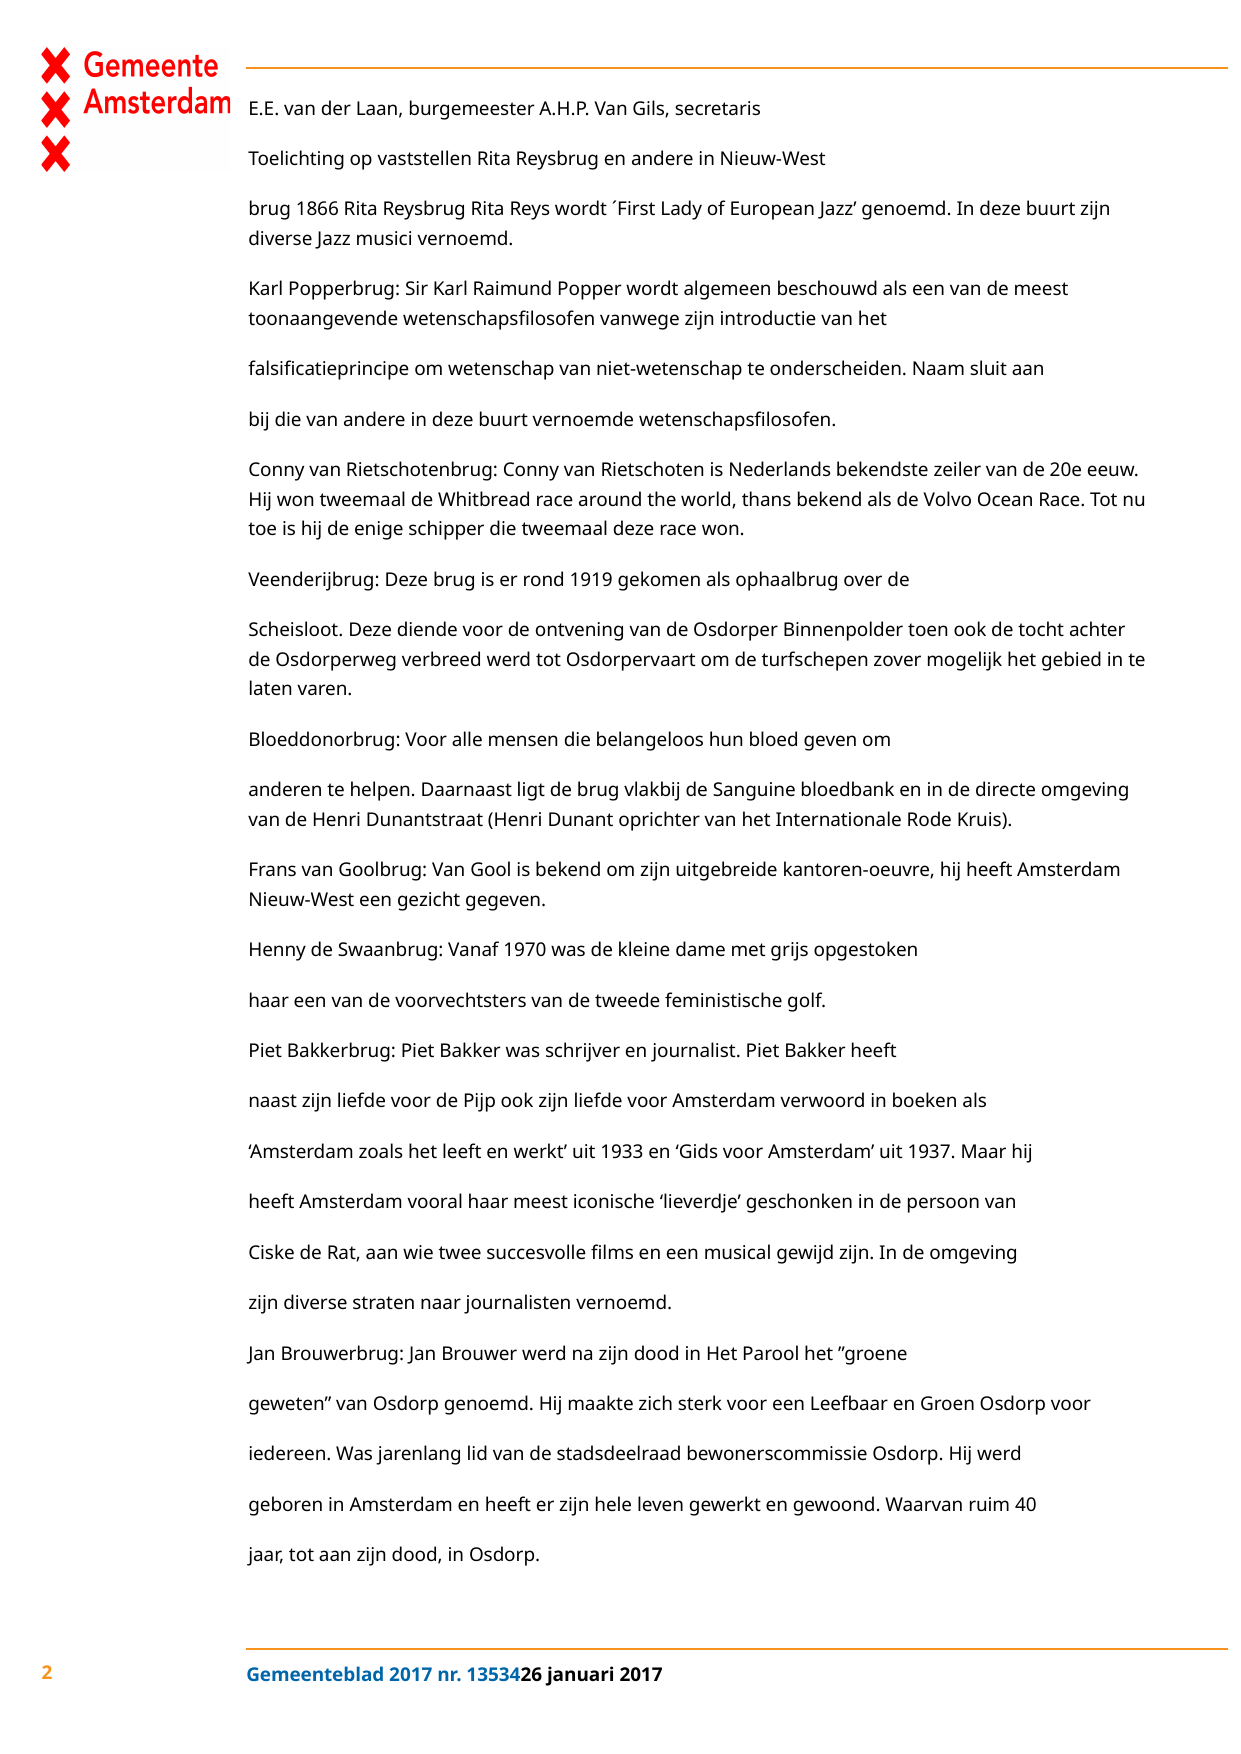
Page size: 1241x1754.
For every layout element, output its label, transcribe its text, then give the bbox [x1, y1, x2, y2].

picture [41, 47, 231, 172]
text E.E. van der Laan, burgemeester A.H.P. Van Gils, secretaris [248, 95, 1152, 121]
text jaar, tot aan zijn dood, in Osdorp. [248, 1541, 1152, 1567]
text zijn diverse straten naar journalisten vernoemd. [248, 1289, 1152, 1315]
text Piet Bakkerbrug: Piet Bakker was schrijver en journalist. Piet Bakker heeft [248, 1037, 1152, 1063]
text anderen te helpen. Daarnaast ligt de brug vlakbij de Sanguine bloedbank en in de directe omgeving van de Henri Dunantstraat (Henri Dunant oprichter van het Internationale Rode Kruis). [248, 776, 1152, 832]
text haar een van de voorvechtsters van de tweede feministische golf. [248, 987, 1152, 1013]
text Conny van Rietschotenbrug: Conny van Rietschoten is Nederlands bekendste zeiler van de 20e eeuw. Hij won tweemaal de Whitbread race around the world, thans bekend als de Volvo Ocean Race. Tot nu toe is hij de enige schipper die tweemaal deze race won. [248, 456, 1152, 541]
text Frans van Goolbrug: Van Gool is bekend om zijn uitgebreide kantoren-oeuvre, hij heeft Amsterdam Nieuw-West een gezicht gegeven. [248, 856, 1152, 912]
text Henny de Swaanbrug: Vanaf 1970 was de kleine dame met grijs opgestoken [248, 936, 1152, 962]
text Veenderijbrug: Deze brug is er rond 1919 gekomen als ophaalbrug over de [248, 566, 1152, 592]
text iedereen. Was jarenlang lid van de stadsdeelraad bewonerscommissie Osdorp. Hij werd [248, 1441, 1152, 1466]
text Toelichting op vaststellen Rita Reysbrug en andere in Nieuw-West [248, 145, 1152, 171]
text Scheisloot. Deze diende voor de ontvening van de Osdorper Binnenpolder toen ook de tocht achter de Osdorperweg verbreed werd tot Osdorpervaart om de turfschepen zover mogelijk het gebied in te laten varen. [248, 616, 1152, 701]
text falsificatieprincipe om wetenschap van niet-wetenschap te onderscheiden. Naam sluit aan [248, 356, 1152, 381]
text geboren in Amsterdam en heeft er zijn hele leven gewerkt en gewoond. Waarvan ruim 40 [248, 1491, 1152, 1517]
text brug 1866 Rita Reysbrug Rita Reys wordt ´First Lady of European Jazz’ genoemd. In deze buurt zijn diverse Jazz musici vernoemd. [248, 196, 1152, 251]
text Bloeddonorbrug: Voor alle mensen die belangeloos hun bloed geven om [248, 726, 1152, 752]
text ‘Amsterdam zoals het leeft en werkt’ uit 1933 en ‘Gids voor Amsterdam’ uit 1937. Maar hij [248, 1138, 1152, 1164]
text geweten” van Osdorp genoemd. Hij maakte zich sterk voor een Leefbaar en Groen Osdorp voor [248, 1390, 1152, 1416]
text Ciske de Rat, aan wie twee succesvolle films en een musical gewijd zijn. In de omgeving [248, 1239, 1152, 1265]
text bij die van andere in deze buurt vernoemde wetenschapsfilosofen. [248, 406, 1152, 432]
text Jan Brouwerbrug: Jan Brouwer werd na zijn dood in Het Parool het ”groene [248, 1340, 1152, 1366]
text heeft Amsterdam vooral haar meest iconische ‘lieverdje’ geschonken in de persoon van [248, 1188, 1152, 1214]
text naast zijn liefde voor de Pijp ook zijn liefde voor Amsterdam verwoord in boeken als [248, 1088, 1152, 1113]
text Karl Popperbrug: Sir Karl Raimund Popper wordt algemeen beschouwd als een van de meest toonaangevende wetenschapsfilosofen vanwege zijn introductie van het [248, 276, 1152, 331]
